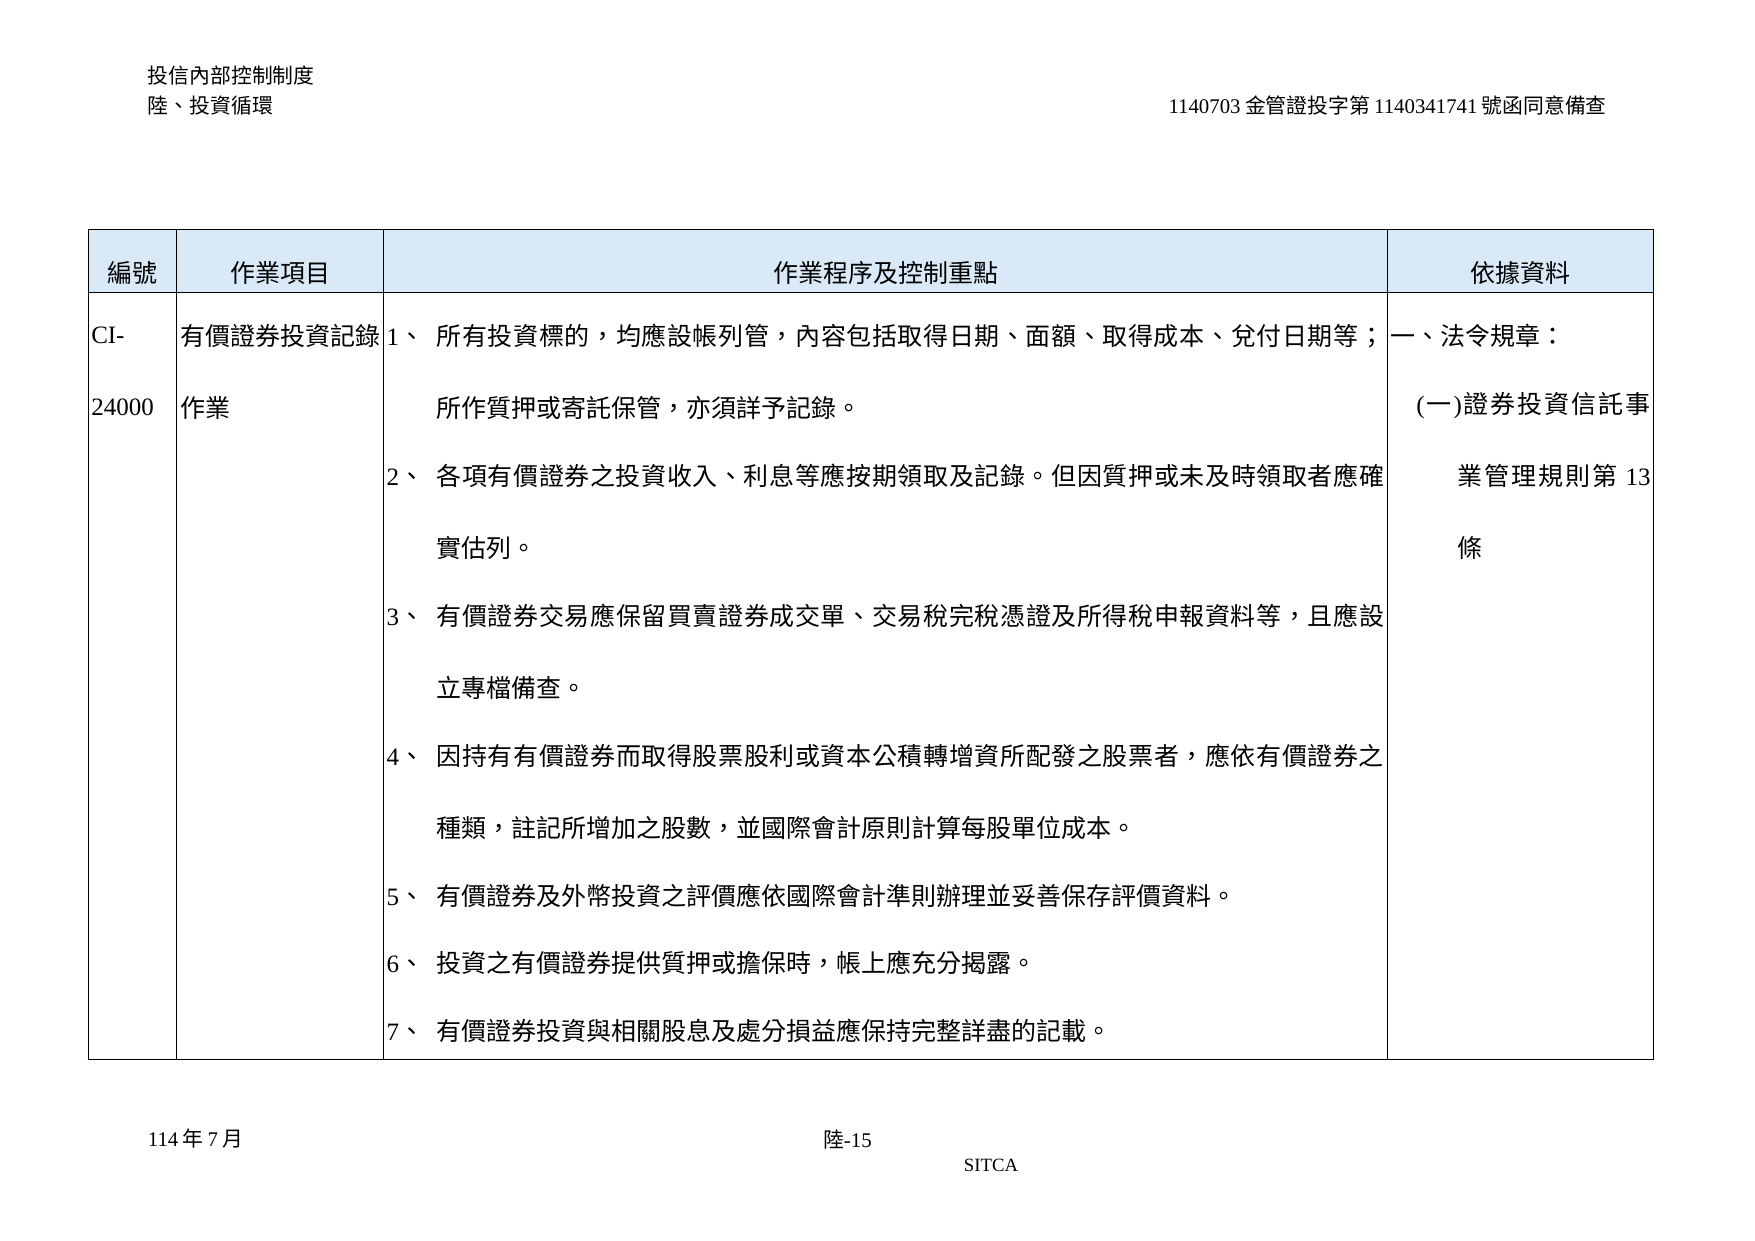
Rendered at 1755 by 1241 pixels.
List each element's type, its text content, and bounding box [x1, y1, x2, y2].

table_header 依據資料 [1388, 230, 1653, 292]
table_cell 所有投資標的，均應設帳列管，內容包括取得日期、面額、取得成本、兌付日期等；所作質押或寄託保管，亦須詳予記錄。 各項有價證券之投資收入、利息等應按期領取及記錄。但因質押或未及時領取者應確實估列。 有價證券交易應保留買賣證券成交單、交易稅完稅憑證及所得稅申報資料等，且應設立專檔備查。 因持有有價證券而取得股票股利或資本公積轉增資所配發之股票者，應依有價證券之種類，註記所增加之股數，並國際會計原則計算每股單位成本。 有價證券及外幣投資之評價應依國際會計準則辦理並妥善保存評價資料。 投資之有價證券提供質押或擔保時，帳上應充分揭露。 有價證券投資與相關股息及處分損益應保持完整詳盡的記載。 宜注意長短期投資之情況是否改變，其分類是否適當。 有價證券之投資應存有證券之成本、性質、編號、股數或張數等明細紀錄。 [384, 293, 1387, 1059]
table_header 編號 [89, 230, 176, 292]
table_cell CI-24000 [89, 293, 176, 1059]
table_header 作業項目 [177, 230, 383, 292]
table_cell 有價證券投資記錄作業 [177, 293, 383, 1059]
table_cell 一、法令規章： (一)證券投資信託事業管理規則第13條 [1388, 293, 1653, 1059]
table_header 作業程序及控制重點 [384, 230, 1387, 292]
